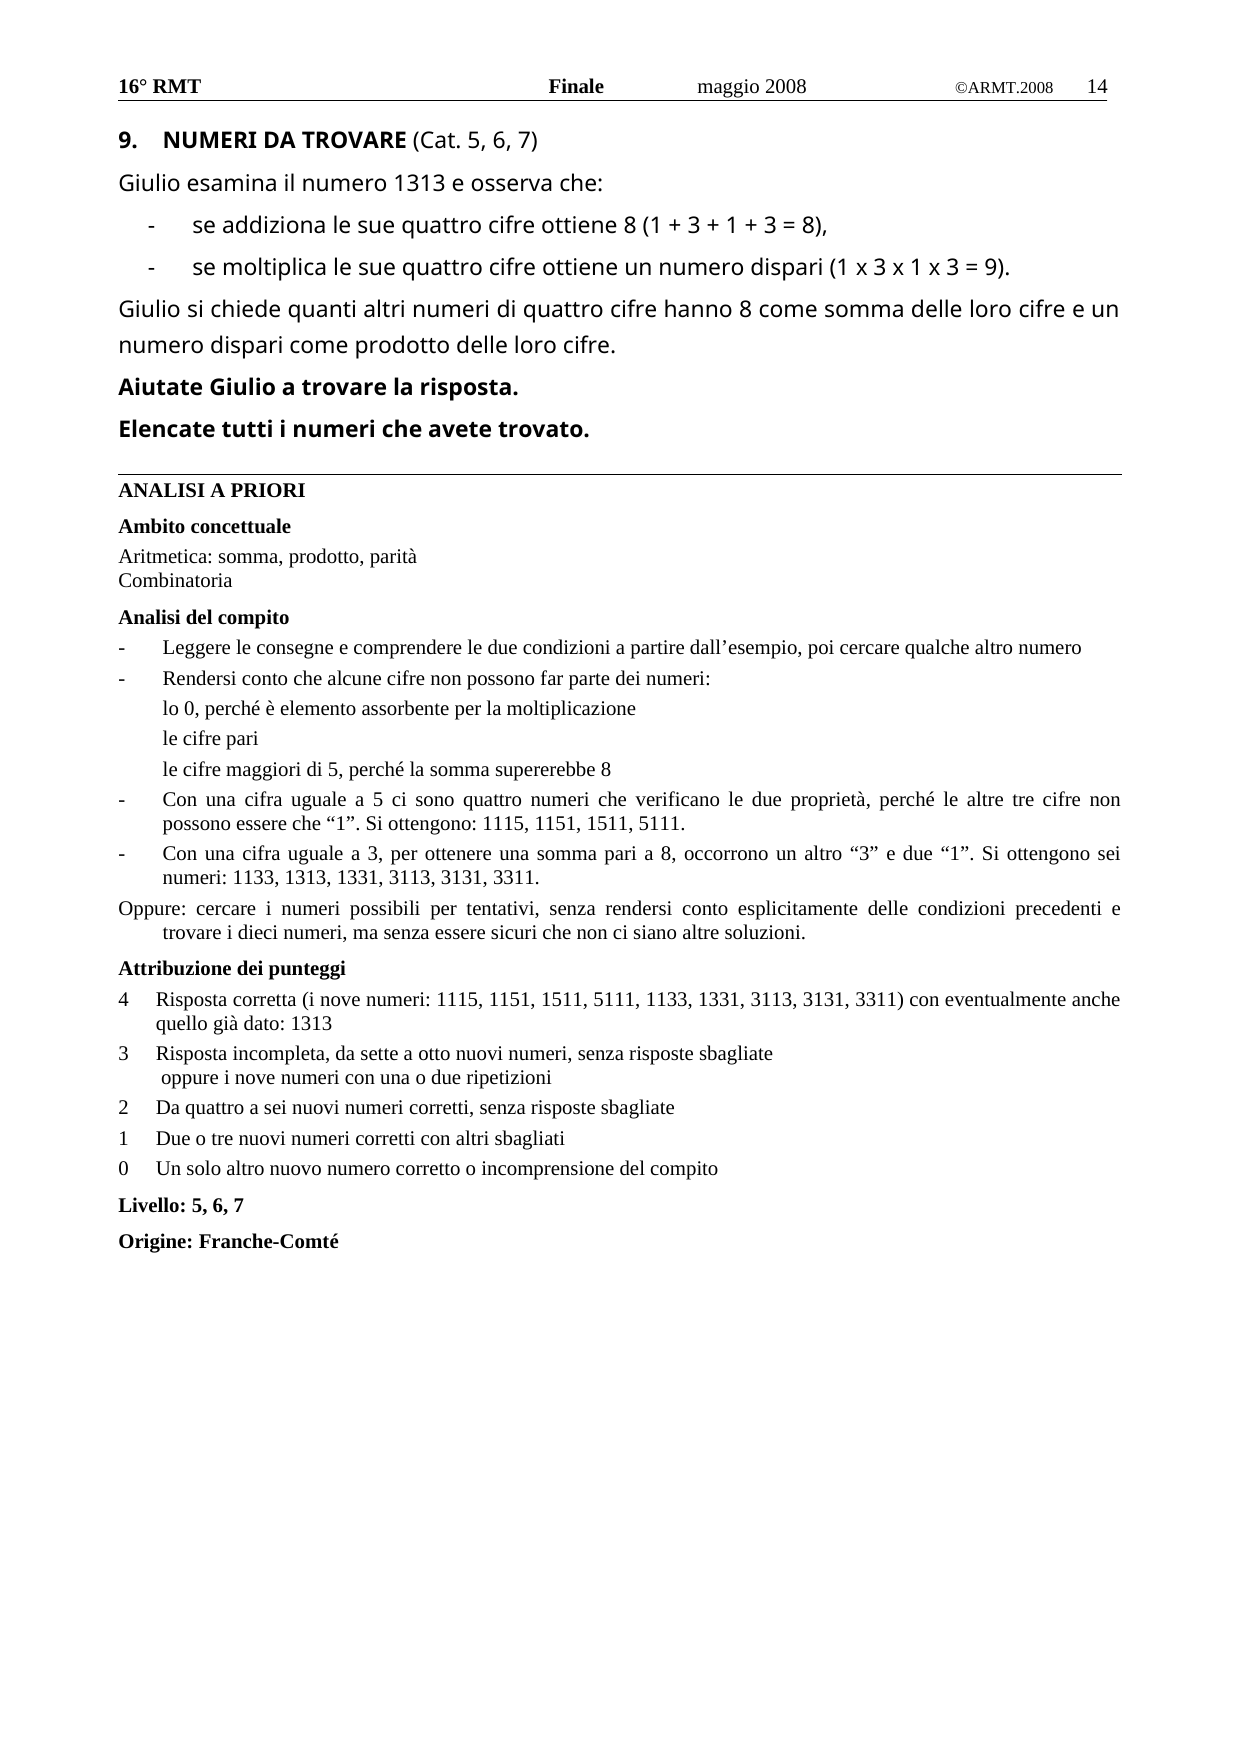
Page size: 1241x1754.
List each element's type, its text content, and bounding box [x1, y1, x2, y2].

text - se addiziona le sue quattro cifre ottiene 8 (1 + 3 + 1 + 3 = 8), [148, 209, 1122, 240]
text Origine: Franche-Comté [118, 1229, 1122, 1253]
text Oppure: cercare i numeri possibili per tentativi, senza rendersi conto esplicitamente delle condizioni precedenti e trovare i dieci numeri, ma senza essere sicuri che non ci siano altre soluzioni. [118, 896, 1122, 944]
text le cifre pari [118, 726, 1122, 750]
text 9. NUMERI DA TROVARE (Cat. 5, 6, 7) [118, 124, 1122, 156]
text Aritmetica: somma, prodotto, parità [118, 544, 1122, 568]
text 0 Un solo altro nuovo numero corretto o incomprensione del compito [118, 1156, 1122, 1180]
text - Con una cifra uguale a 5 ci sono quattro numeri che verificano le due proprietà, perché le altre tre cifre non possono essere che “1”. Si ottengono: 1115, 1151, 1511, 5111. [118, 787, 1122, 835]
text Elencate tutti i numeri che avete trovato. [118, 413, 1122, 445]
text 1 Due o tre nuovi numeri corretti con altri sbagliati [118, 1126, 1122, 1150]
text Giulio si chiede quanti altri numeri di quattro cifre hanno 8 come somma delle loro cifre e un numero dispari come prodotto delle loro cifre. [118, 293, 1122, 360]
text Attribuzione dei punteggi [118, 956, 1122, 980]
text ANALisi A PRIORI [118, 475, 1122, 502]
text le cifre maggiori di 5, perché la somma supererebbe 8 [118, 757, 1122, 781]
text - Con una cifra uguale a 3, per ottenere una somma pari a 8, occorrono un altro “3” e due “1”. Si ottengono sei numeri: 1133, 1313, 1331, 3113, 3131, 3311. [118, 841, 1122, 889]
text 4 Risposta corretta (i nove numeri: 1115, 1151, 1511, 5111, 1133, 1331, 3113, 3131, 3311) con eventualmente anche quello già dato: 1313 [118, 987, 1122, 1035]
text Ambito concettuale [118, 514, 1122, 538]
text 2 Da quattro a sei nuovi numeri corretti, senza risposte sbagliate [118, 1095, 1122, 1119]
text Livello: 5, 6, 7 [118, 1192, 1122, 1217]
text - Rendersi conto che alcune cifre non possono far parte dei numeri: [118, 666, 1122, 690]
text Analisi del compito [118, 605, 1122, 629]
text - Leggere le consegne e comprendere le due condizioni a partire dall’esempio, poi cercare qualche altro numero [118, 635, 1122, 659]
text - se moltiplica le sue quattro cifre ottiene un numero dispari (1 x 3 x 1 x 3 = 9). [148, 251, 1122, 282]
text 3 Risposta incompleta, da sette a otto nuovi numeri, senza risposte sbagliate [118, 1041, 1122, 1065]
text Giulio esamina il numero 1313 e osserva che: [118, 167, 1122, 198]
text Aiutate Giulio a trovare la risposta. [118, 371, 1122, 402]
text oppure i nove numeri con una o due ripetizioni [118, 1065, 1122, 1089]
text lo 0, perché è elemento assorbente per la moltiplicazione [118, 696, 1122, 720]
text Combinatoria [118, 568, 1122, 592]
